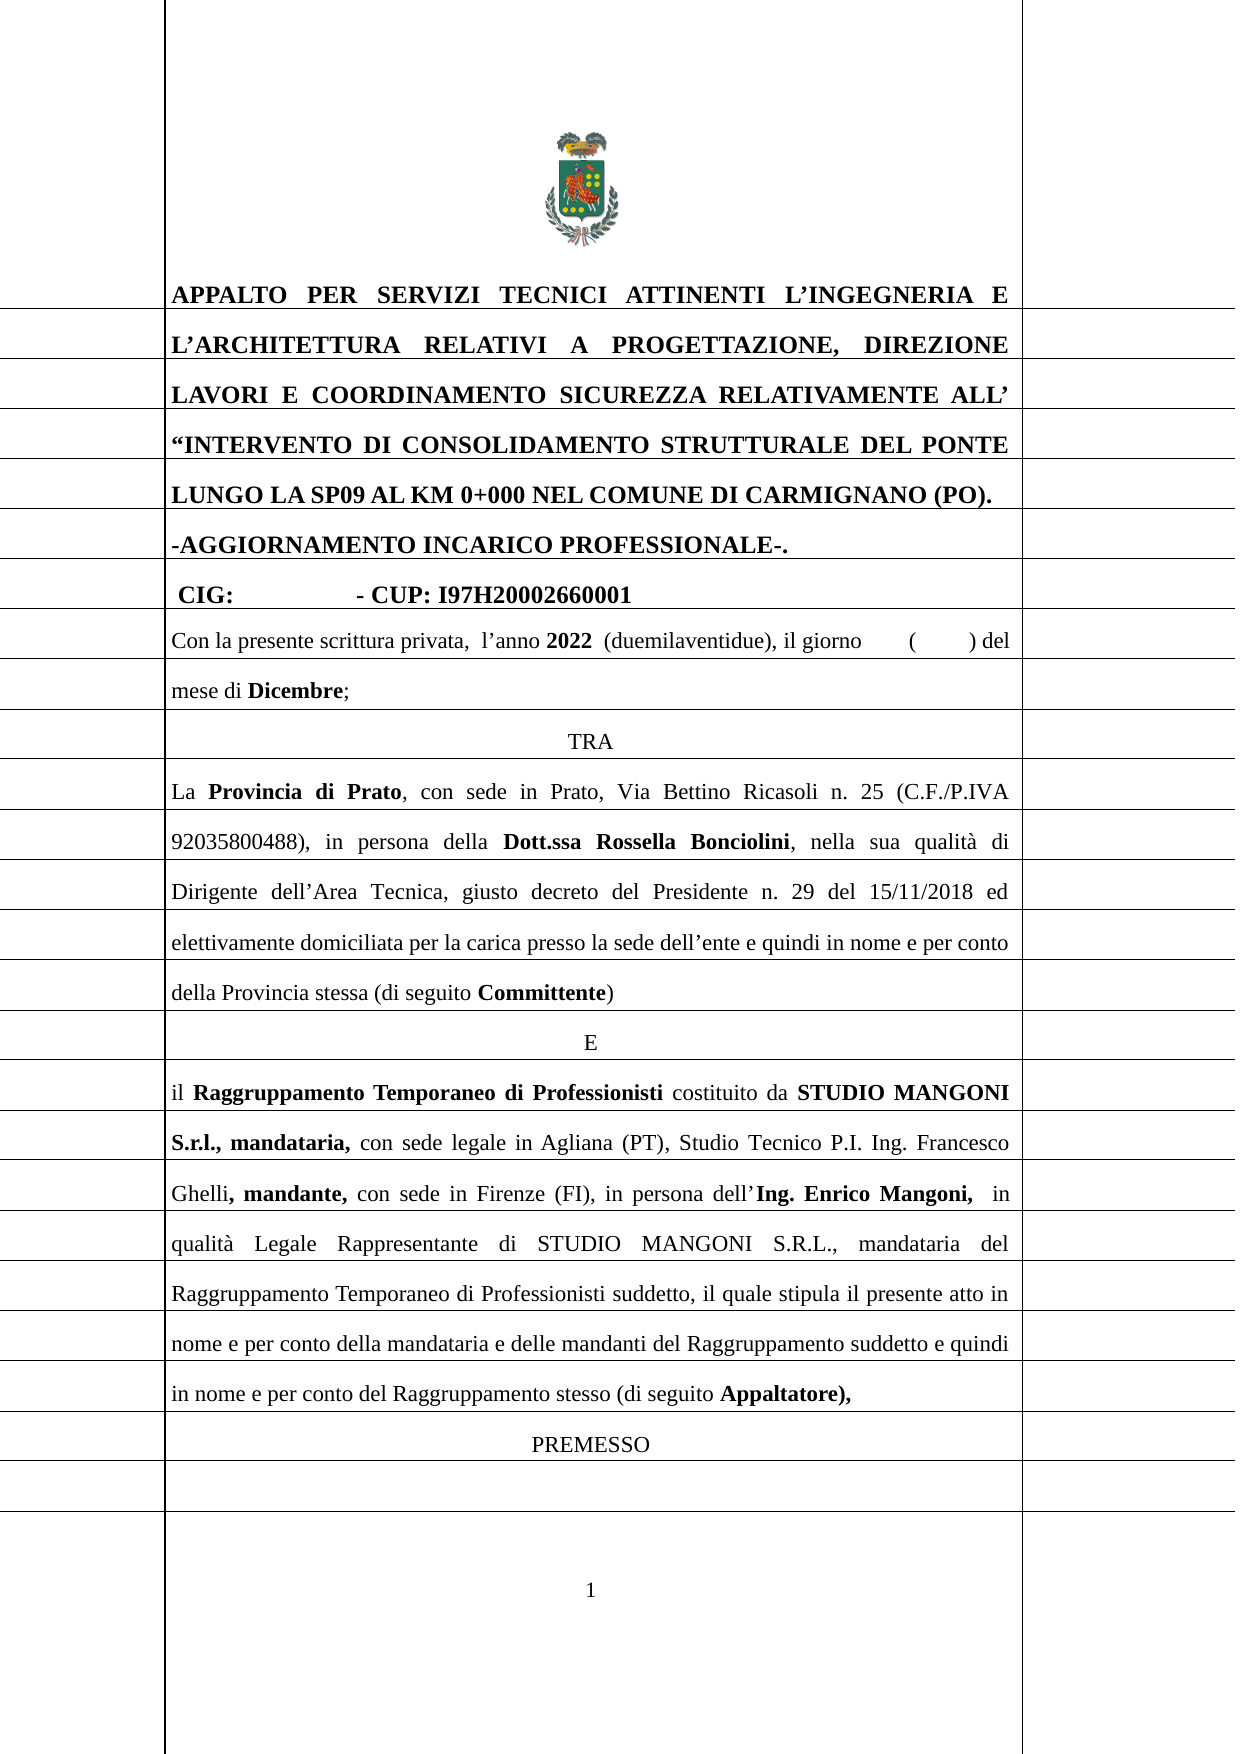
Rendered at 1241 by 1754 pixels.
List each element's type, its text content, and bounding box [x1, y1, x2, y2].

text TRA [171, 710, 1010, 758]
text nome e per conto della mandataria e delle mandanti del Raggruppamento suddetto e quindi [171, 1311, 1010, 1360]
text elettivamente domiciliata per la carica presso la sede dell’ente e quindi in nome e per conto [171, 910, 1010, 959]
text Con la presente scrittura privata, l’anno 2022 (duemilaventidue), il giorno ( ) del [171, 609, 1010, 658]
text 92035800488), in persona della Dott.ssa Rossella Bonciolini, nella sua qualità di [171, 810, 1010, 859]
text La Provincia di Prato, con sede in Prato, Via Bettino Ricasoli n. 25 (C.F./P.IVA [171, 759, 1010, 809]
text Ghelli, mandante, con sede in Firenze (FI), in persona dell’Ing. Enrico Mangoni, in [171, 1160, 1010, 1210]
text “INTERVENTO DI CONSOLIDAMENTO STRUTTURALE DEL PONTE [171, 409, 1010, 458]
text PREMESSO [171, 1412, 1010, 1460]
text Dirigente dell’Area Tecnica, giusto decreto del Presidente n. 29 del 15/11/2018 ed [171, 860, 1010, 909]
text Raggruppamento Temporaneo di Professionisti suddetto, il quale stipula il presente atto in [171, 1261, 1010, 1310]
text E [171, 1011, 1010, 1059]
text APPALTO PER SERVIZI TECNICI ATTINENTI L’INGEGNERIA E [171, 259, 1010, 308]
text qualità Legale Rappresentante di STUDIO MANGONI S.R.L., mandataria del [171, 1211, 1010, 1260]
text della Provincia stessa (di seguito Committente) [171, 960, 1010, 1010]
text mese di Dicembre; [171, 659, 1010, 709]
text S.r.l., mandataria, con sede legale in Agliana (PT), Studio Tecnico P.I. Ing. Francesco [171, 1111, 1010, 1159]
text in nome e per conto del Raggruppamento stesso (di seguito Appaltatore), [171, 1361, 1010, 1411]
text LUNGO LA SP09 AL KM 0+000 NEL COMUNE DI CARMIGNANO (PO). [171, 459, 1010, 508]
text LAVORI E COORDINAMENTO SICUREZZA RELATIVAMENTE ALL’ [171, 359, 1010, 408]
text L’ARCHITETTURA RELATIVI A PROGETTAZIONE, DIREZIONE [171, 309, 1010, 358]
text -AGGIORNAMENTO INCARICO PROFESSIONALE-. [171, 509, 1010, 558]
text il Raggruppamento Temporaneo di Professionisti costituito da STUDIO MANGONI [171, 1061, 1010, 1110]
text CIG: - CUP: I97H20002660001 [171, 559, 1010, 608]
